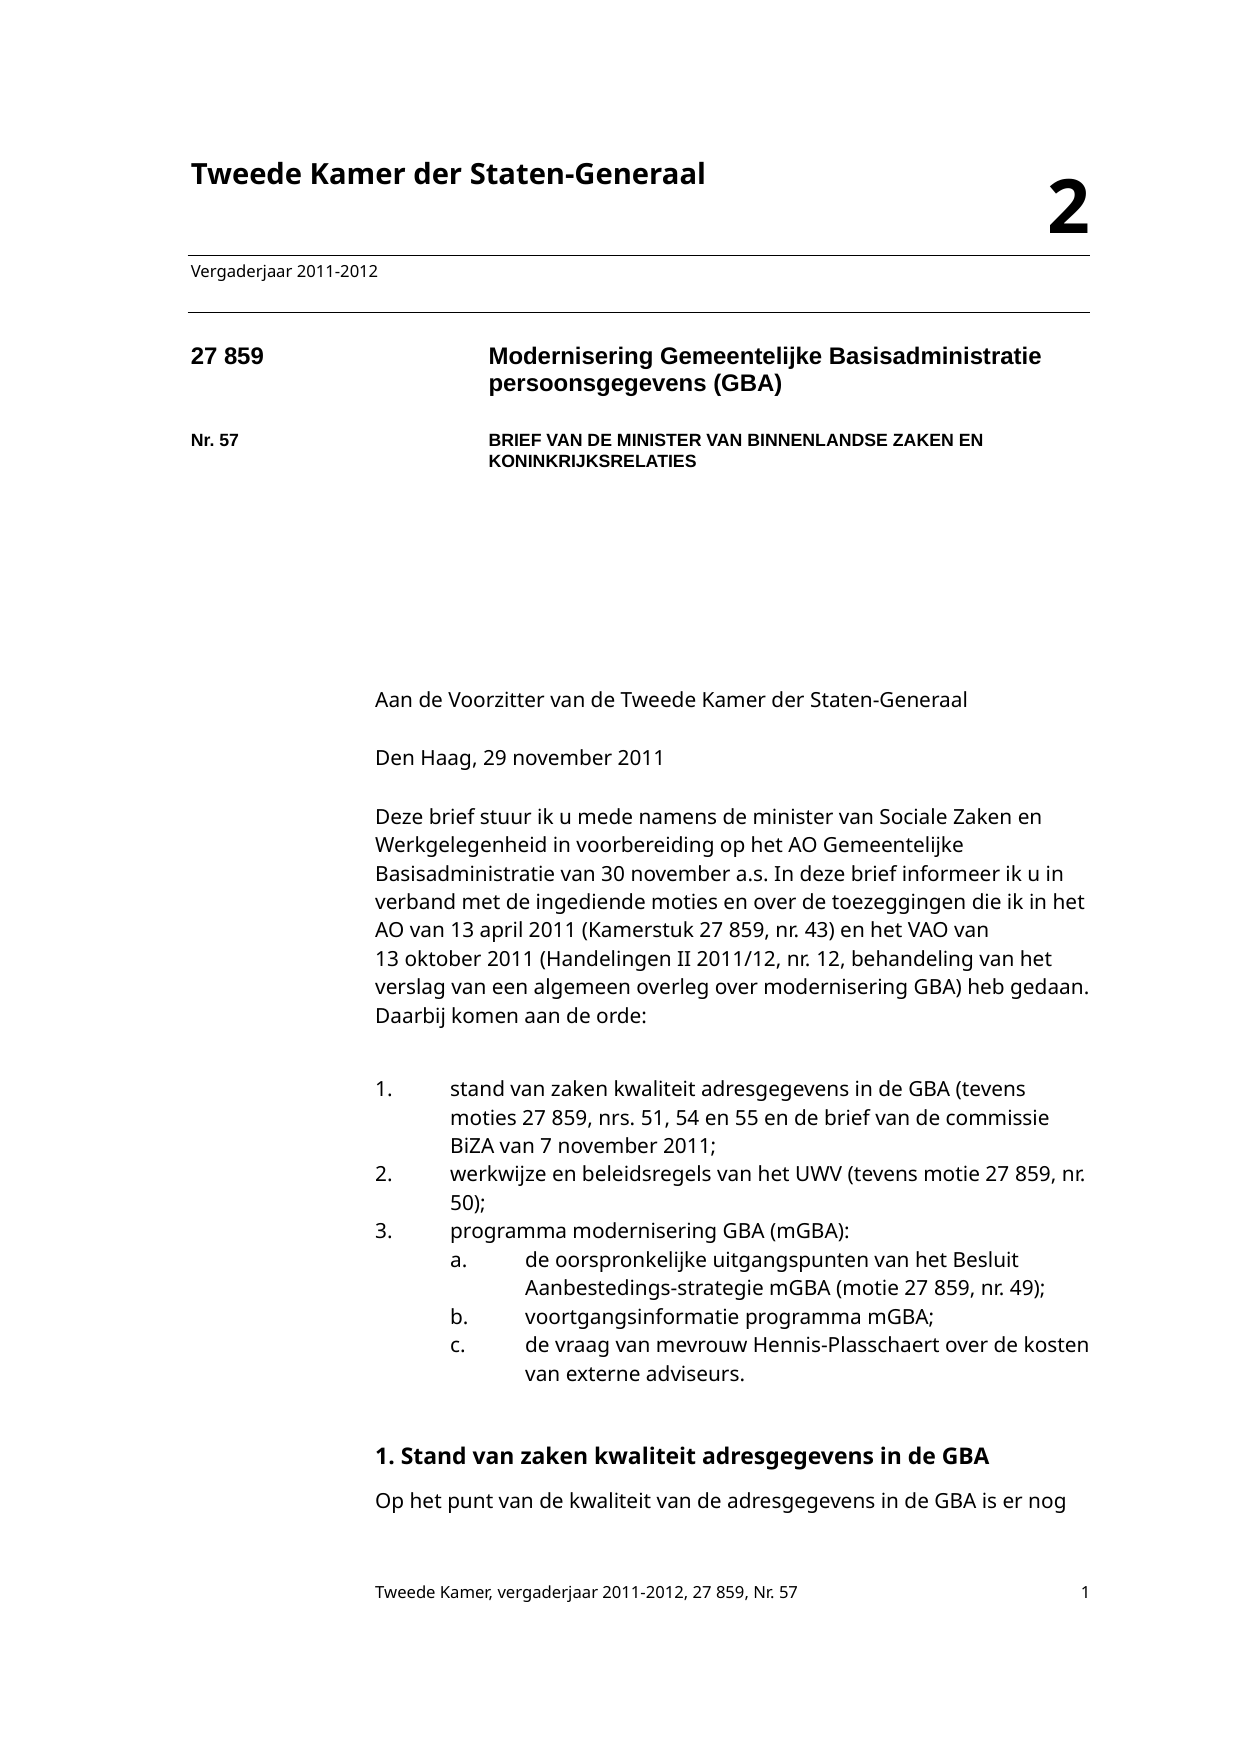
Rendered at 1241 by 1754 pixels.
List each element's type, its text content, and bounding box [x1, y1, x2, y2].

subtitle 1. Stand van zaken kwaliteit adresgegevens in de GBA [375, 1439, 1090, 1471]
table_cell Vergaderjaar 2011-2012 [188, 256, 485, 312]
table_cell BRIEF VAN DE MINISTER VAN BINNENLANDSE ZAKEN EN KONINKRIJKSRELATIES [485, 427, 1090, 566]
text Aan de Voorzitter van de Tweede Kamer der Staten-Generaal [375, 685, 1090, 713]
table_cell Modernisering Gemeentelijke Basisadministratie persoonsgegevens (GBA) [485, 339, 1090, 427]
list voortgangsinformatie programma mGBA; [450, 1302, 1090, 1330]
text Den Haag, 29 november 2011 [375, 743, 1090, 772]
text Op het punt van de kwaliteit van de adresgegevens in de GBA is er nog [375, 1486, 1090, 1514]
table_cell [485, 256, 1090, 312]
table_cell Nr. 57 [188, 427, 485, 566]
list werkwijze en beleidsregels van het UWV (tevens motie 27 859, nr. 50); [375, 1159, 1090, 1216]
table_cell 27 859 [188, 339, 485, 427]
list de oorspronkelijke uitgangspunten van het Besluit Aanbestedings-strategie mGBA (motie 27 859, nr. 49); [450, 1245, 1090, 1302]
list stand van zaken kwaliteit adresgegevens in de GBA (tevens moties 27 859, nrs. 51, 54 en 55 en de brief van de commissie BiZA van 7 november 2011; [375, 1074, 1090, 1159]
text Deze brief stuur ik u mede namens de minister van Sociale Zaken en Werkgelegenheid in voorbereiding op het AO Gemeentelijke Basisadministratie van 30 november a.s. In deze brief informeer ik u in verband met de ingediende moties en over de toezeggingen die ik in het AO van 13 april 2011 (Kamerstuk 27 859, nr. 43) en het VAO van 13 oktober 2011 (Handelingen II 2011/12, nr. 12, behandeling van het verslag van een algemeen overleg over modernisering GBA) heb gedaan. Daarbij komen aan de orde: [375, 802, 1090, 1029]
list de vraag van mevrouw Hennis-Plasschaert over de kosten van externe adviseurs. [450, 1330, 1090, 1387]
list programma modernisering GBA (mGBA): [375, 1216, 1090, 1245]
table_cell [485, 313, 1090, 339]
table_header Tweede Kamer der Staten-Generaal [188, 150, 909, 255]
table_cell [188, 313, 485, 339]
table_header 2 [910, 150, 1090, 255]
